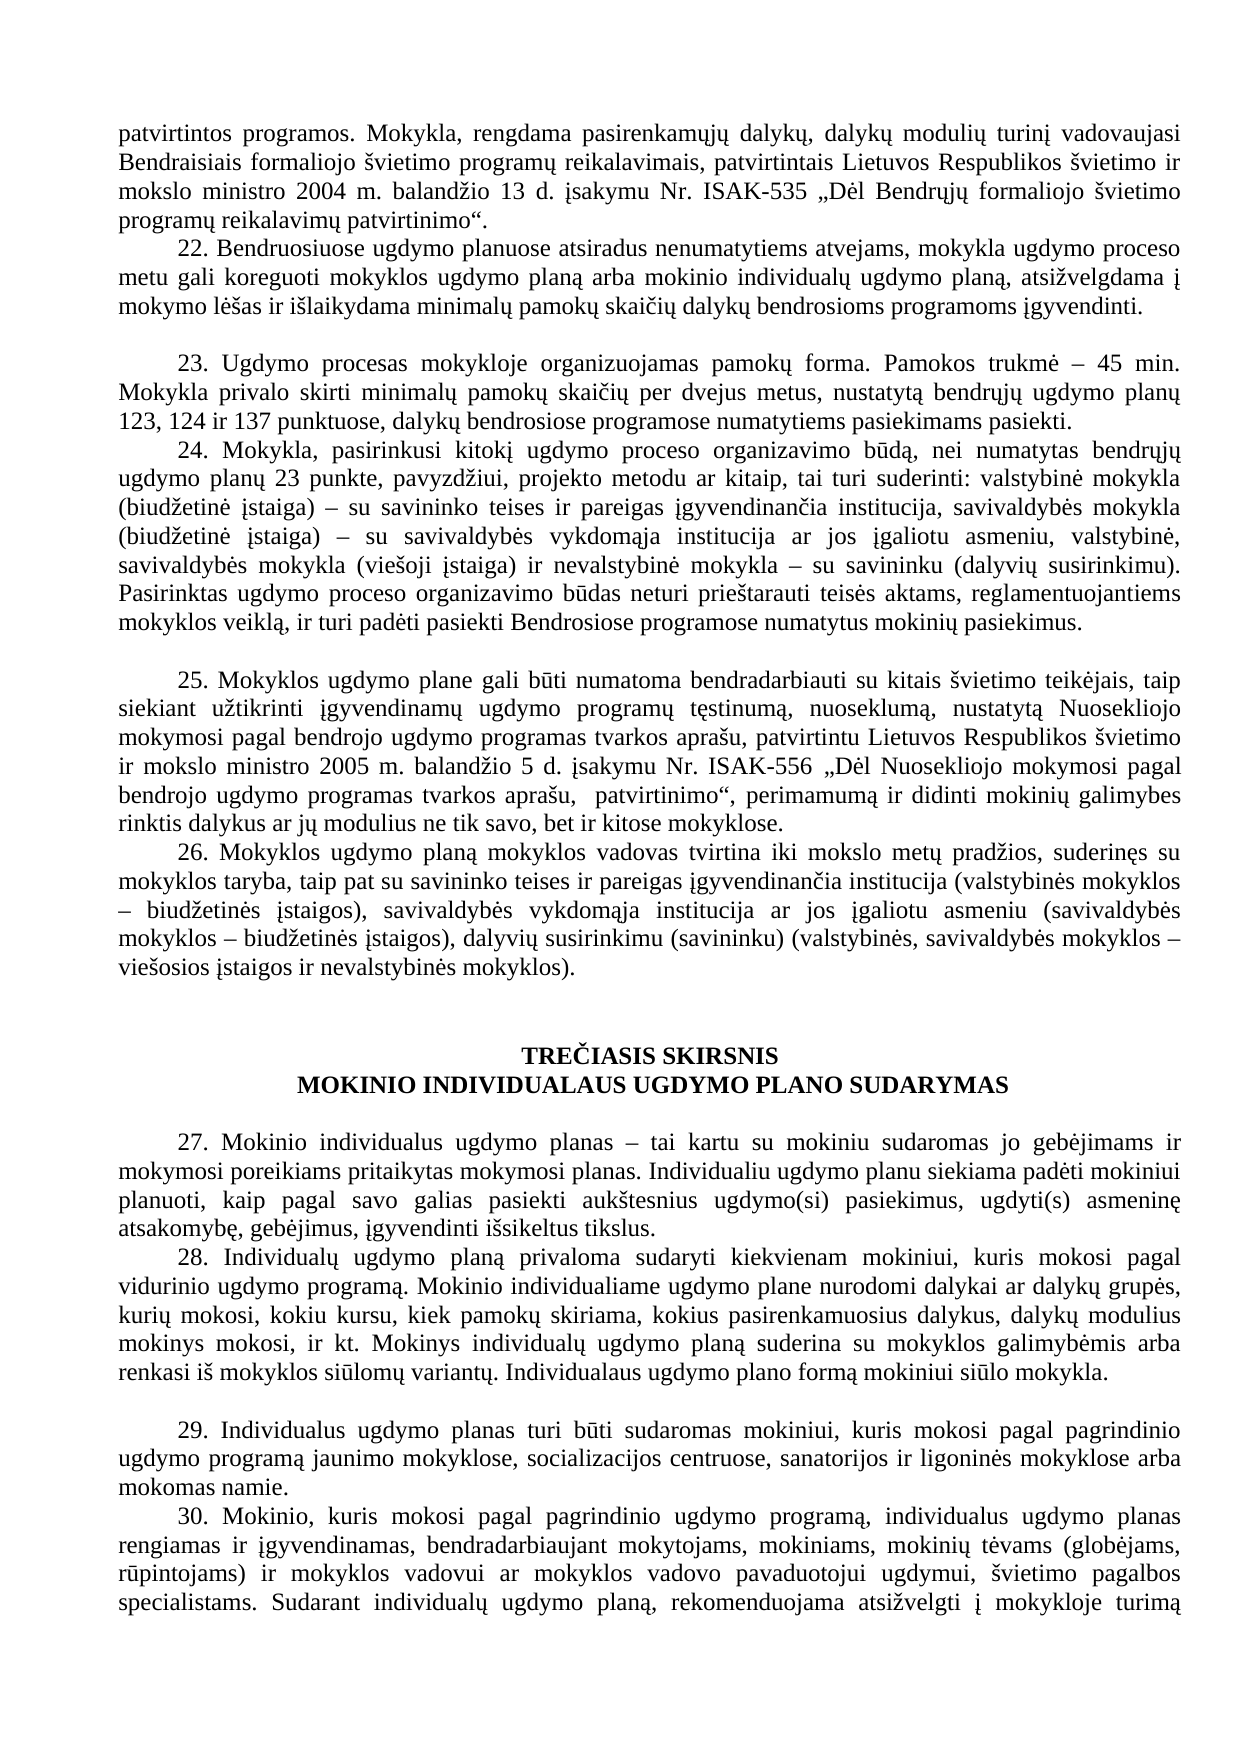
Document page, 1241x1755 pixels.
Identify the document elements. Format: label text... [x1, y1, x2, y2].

text 24. Mokykla, pasirinkusi kitokį ugdymo proceso organizavimo būdą, nei numatytas bendrųjų ugdymo planų 23 punkte, pavyzdžiui, projekto metodu ar kitaip, tai turi suderinti: valstybinė mokykla (biudžetinė įstaiga) – su savininko teises ir pareigas įgyvendinančia institucija, savivaldybės mokykla (biudžetinė įstaiga) – su savivaldybės vykdomąja institucija ar jos įgaliotu asmeniu, valstybinė, savivaldybės mokykla (viešoji įstaiga) ir nevalstybinė mokykla – su savininku (dalyvių susirinkimu). Pasirinktas ugdymo proceso organizavimo būdas neturi prieštarauti teisės aktams, reglamentuojantiems mokyklos veiklą, ir turi padėti pasiekti Bendrosiose programose numatytus mokinių pasiekimus. [118, 435, 1182, 636]
text TREČIASIS SKIRSNIS [118, 1041, 1182, 1070]
text 29. Individualus ugdymo planas turi būti sudaromas mokiniui, kuris mokosi pagal pagrindinio ugdymo programą jaunimo mokyklose, socializacijos centruose, sanatorijos ir ligoninės mokyklose arba mokomas namie. [118, 1415, 1182, 1501]
text patvirtintos programos. Mokykla, rengdama pasirenkamųjų dalykų, dalykų modulių turinį vadovaujasi Bendraisiais formaliojo švietimo programų reikalavimais, patvirtintais Lietuvos Respublikos švietimo ir mokslo ministro 2004 m. balandžio 13 d. įsakymu Nr. ISAK-535 „Dėl Bendrųjų formaliojo švietimo programų reikalavimų patvirtinimo“. [118, 118, 1182, 233]
text 23. Ugdymo procesas mokykloje organizuojamas pamokų forma. Pamokos trukmė – 45 min. Mokykla privalo skirti minimalų pamokų skaičių per dvejus metus, nustatytą bendrųjų ugdymo planų 123, 124 ir 137 punktuose, dalykų bendrosiose programose numatytiems pasiekimams pasiekti. [118, 348, 1182, 435]
text 25. Mokyklos ugdymo plane gali būti numatoma bendradarbiauti su kitais švietimo teikėjais, taip siekiant užtikrinti įgyvendinamų ugdymo programų tęstinumą, nuoseklumą, nustatytą Nuosekliojo mokymosi pagal bendrojo ugdymo programas tvarkos aprašu, patvirtintu Lietuvos Respublikos švietimo ir mokslo ministro 2005 m. balandžio 5 d. įsakymu Nr. ISAK-556 „Dėl Nuosekliojo mokymosi pagal bendrojo ugdymo programas tvarkos aprašu, patvirtinimo“, perimamumą ir didinti mokinių galimybes rinktis dalykus ar jų modulius ne tik savo, bet ir kitose mokyklose. [118, 665, 1182, 837]
text 27. Mokinio individualus ugdymo planas – tai kartu su mokiniu sudaromas jo gebėjimams ir mokymosi poreikiams pritaikytas mokymosi planas. Individualiu ugdymo planu siekiama padėti mokiniui planuoti, kaip pagal savo galias pasiekti aukštesnius ugdymo(si) pasiekimus, ugdyti(s) asmeninę atsakomybę, gebėjimus, įgyvendinti išsikeltus tikslus. [118, 1127, 1182, 1242]
text MOKINIO INDIVIDUALAUS UGDYMO PLANO SUDARYMAS [118, 1070, 1182, 1098]
text 26. Mokyklos ugdymo planą mokyklos vadovas tvirtina iki mokslo metų pradžios, suderinęs su mokyklos taryba, taip pat su savininko teises ir pareigas įgyvendinančia institucija (valstybinės mokyklos – biudžetinės įstaigos), savivaldybės vykdomąja institucija ar jos įgaliotu asmeniu (savivaldybės mokyklos – biudžetinės įstaigos), dalyvių susirinkimu (savininku) (valstybinės, savivaldybės mokyklos – viešosios įstaigos ir nevalstybinės mokyklos). [118, 837, 1182, 981]
text 28. Individualų ugdymo planą privaloma sudaryti kiekvienam mokiniui, kuris mokosi pagal vidurinio ugdymo programą. Mokinio individualiame ugdymo plane nurodomi dalykai ar dalykų grupės, kurių mokosi, kokiu kursu, kiek pamokų skiriama, kokius pasirenkamuosius dalykus, dalykų modulius mokinys mokosi, ir kt. Mokinys individualų ugdymo planą suderina su mokyklos galimybėmis arba renkasi iš mokyklos siūlomų variantų. Individualaus ugdymo plano formą mokiniui siūlo mokykla. [118, 1242, 1182, 1386]
text 22. Bendruosiuose ugdymo planuose atsiradus nenumatytiems atvejams, mokykla ugdymo proceso metu gali koreguoti mokyklos ugdymo planą arba mokinio individualų ugdymo planą, atsižvelgdama į mokymo lėšas ir išlaikydama minimalų pamokų skaičių dalykų bendrosioms programoms įgyvendinti. [118, 233, 1182, 320]
text 30. Mokinio, kuris mokosi pagal pagrindinio ugdymo programą, individualus ugdymo planas rengiamas ir įgyvendinamas, bendradarbiaujant mokytojams, mokiniams, mokinių tėvams (globėjams, rūpintojams) ir mokyklos vadovui ar mokyklos vadovo pavaduotojui ugdymui, švietimo pagalbos specialistams. Sudarant individualų ugdymo planą, rekomenduojama atsižvelgti į mokykloje turimą [118, 1501, 1182, 1616]
